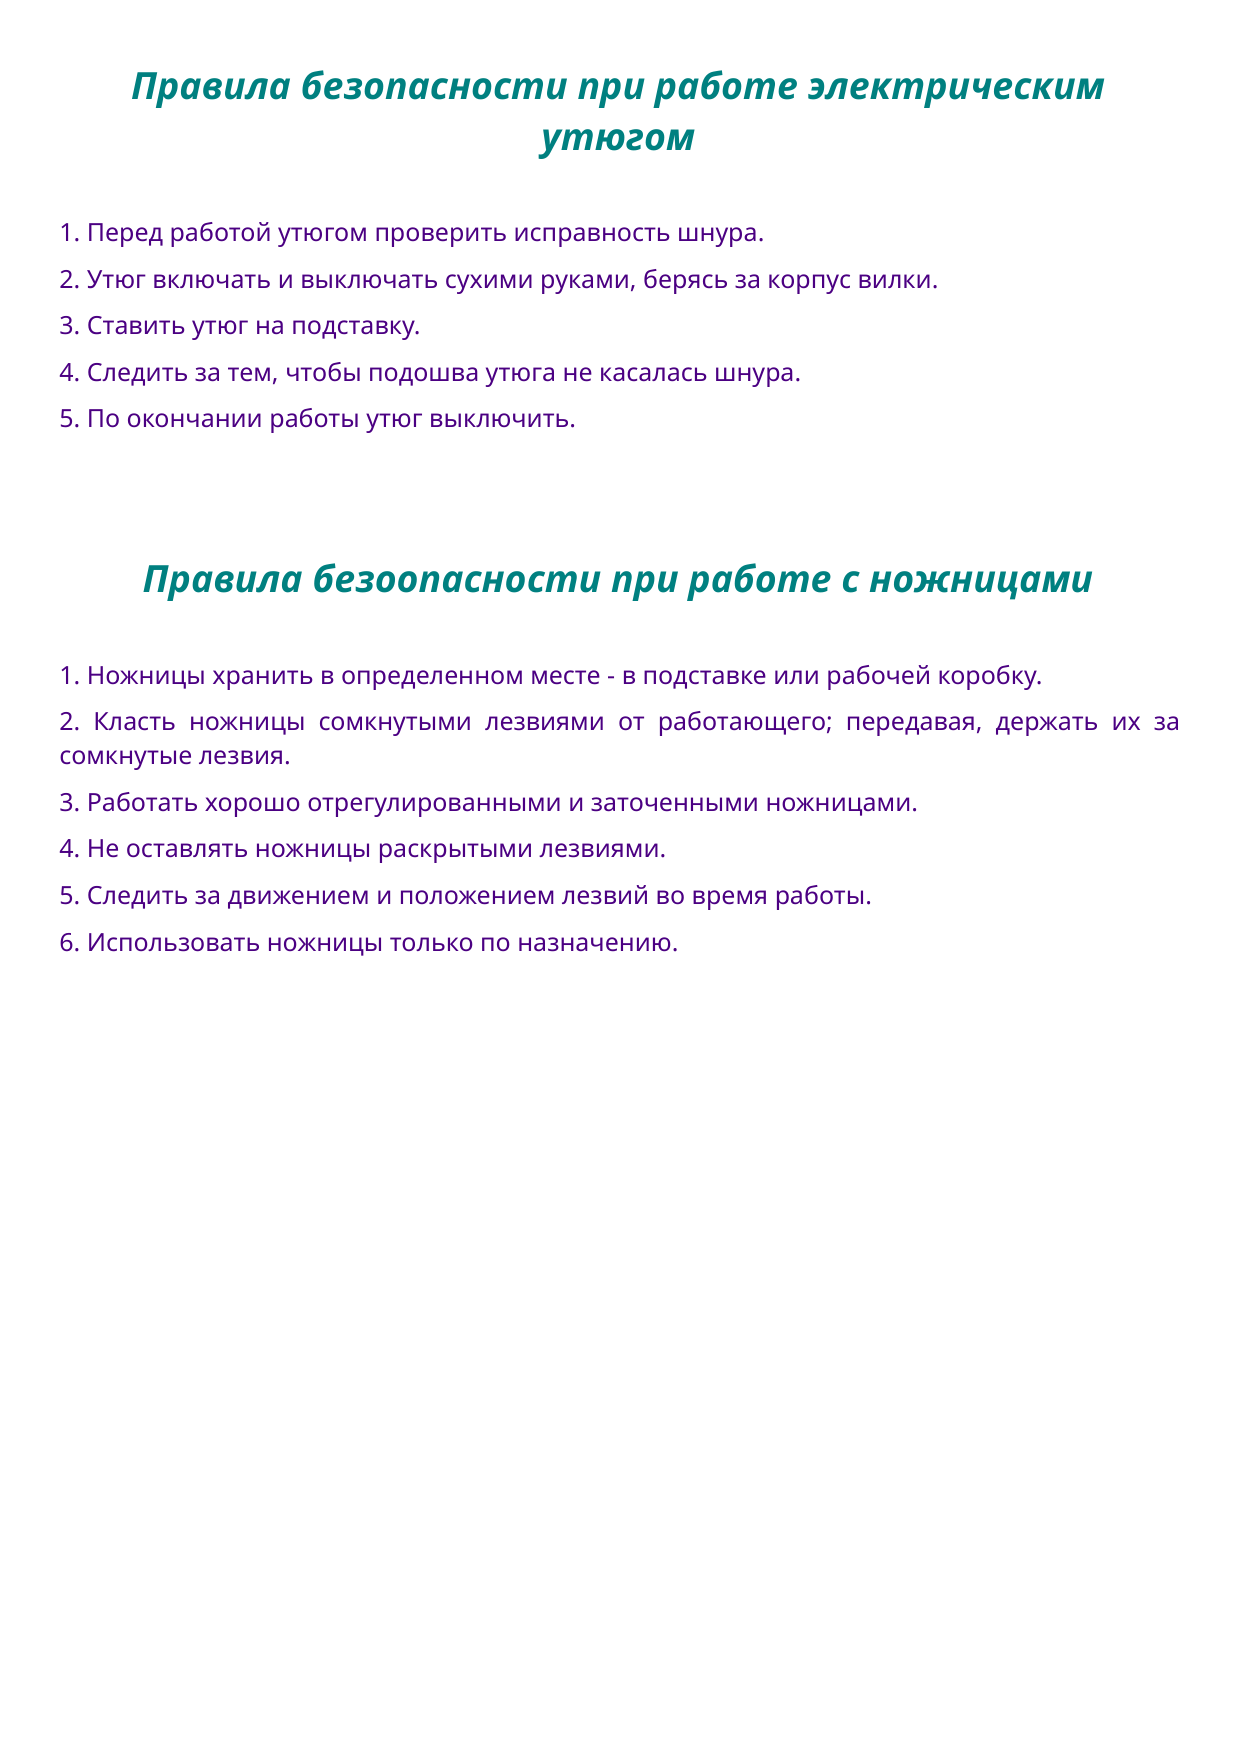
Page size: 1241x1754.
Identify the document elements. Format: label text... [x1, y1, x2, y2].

text 3. Ставить утюг на подставку. [59, 308, 1181, 342]
text 5. Следить за движением и положением лезвий во время работы. [59, 878, 1181, 912]
text 3. Работать хорошо отрегулированными и заточенными ножницами. [59, 784, 1181, 818]
text 2. Утюг включать и выключать сухими руками, берясь за корпус вилки. [59, 261, 1181, 296]
text 4. Следить за тем, чтобы подошва утюга не касалась шнура. [59, 354, 1181, 389]
text 5. По окончании работы утюг выключить. [59, 401, 1181, 435]
text Правила безоопасности при работе с ножницами [59, 552, 1181, 603]
text 4. Не оставлять ножницы раскрытыми лезвиями. [59, 831, 1181, 865]
text 1. Перед работой утюгом проверить исправность шнура. [59, 215, 1181, 249]
text 6. Использовать ножницы только по назначению. [59, 924, 1181, 958]
text 1. Ножницы хранить в определенном месте - в подставке или рабочей коробку. [59, 657, 1181, 691]
text Правила безопасности при работе электрическим утюгом [59, 59, 1181, 161]
text 2. Класть ножницы сомкнутыми лезвиями от работающего; передавая, держать их за сомкнутые лезвия. [59, 704, 1181, 772]
